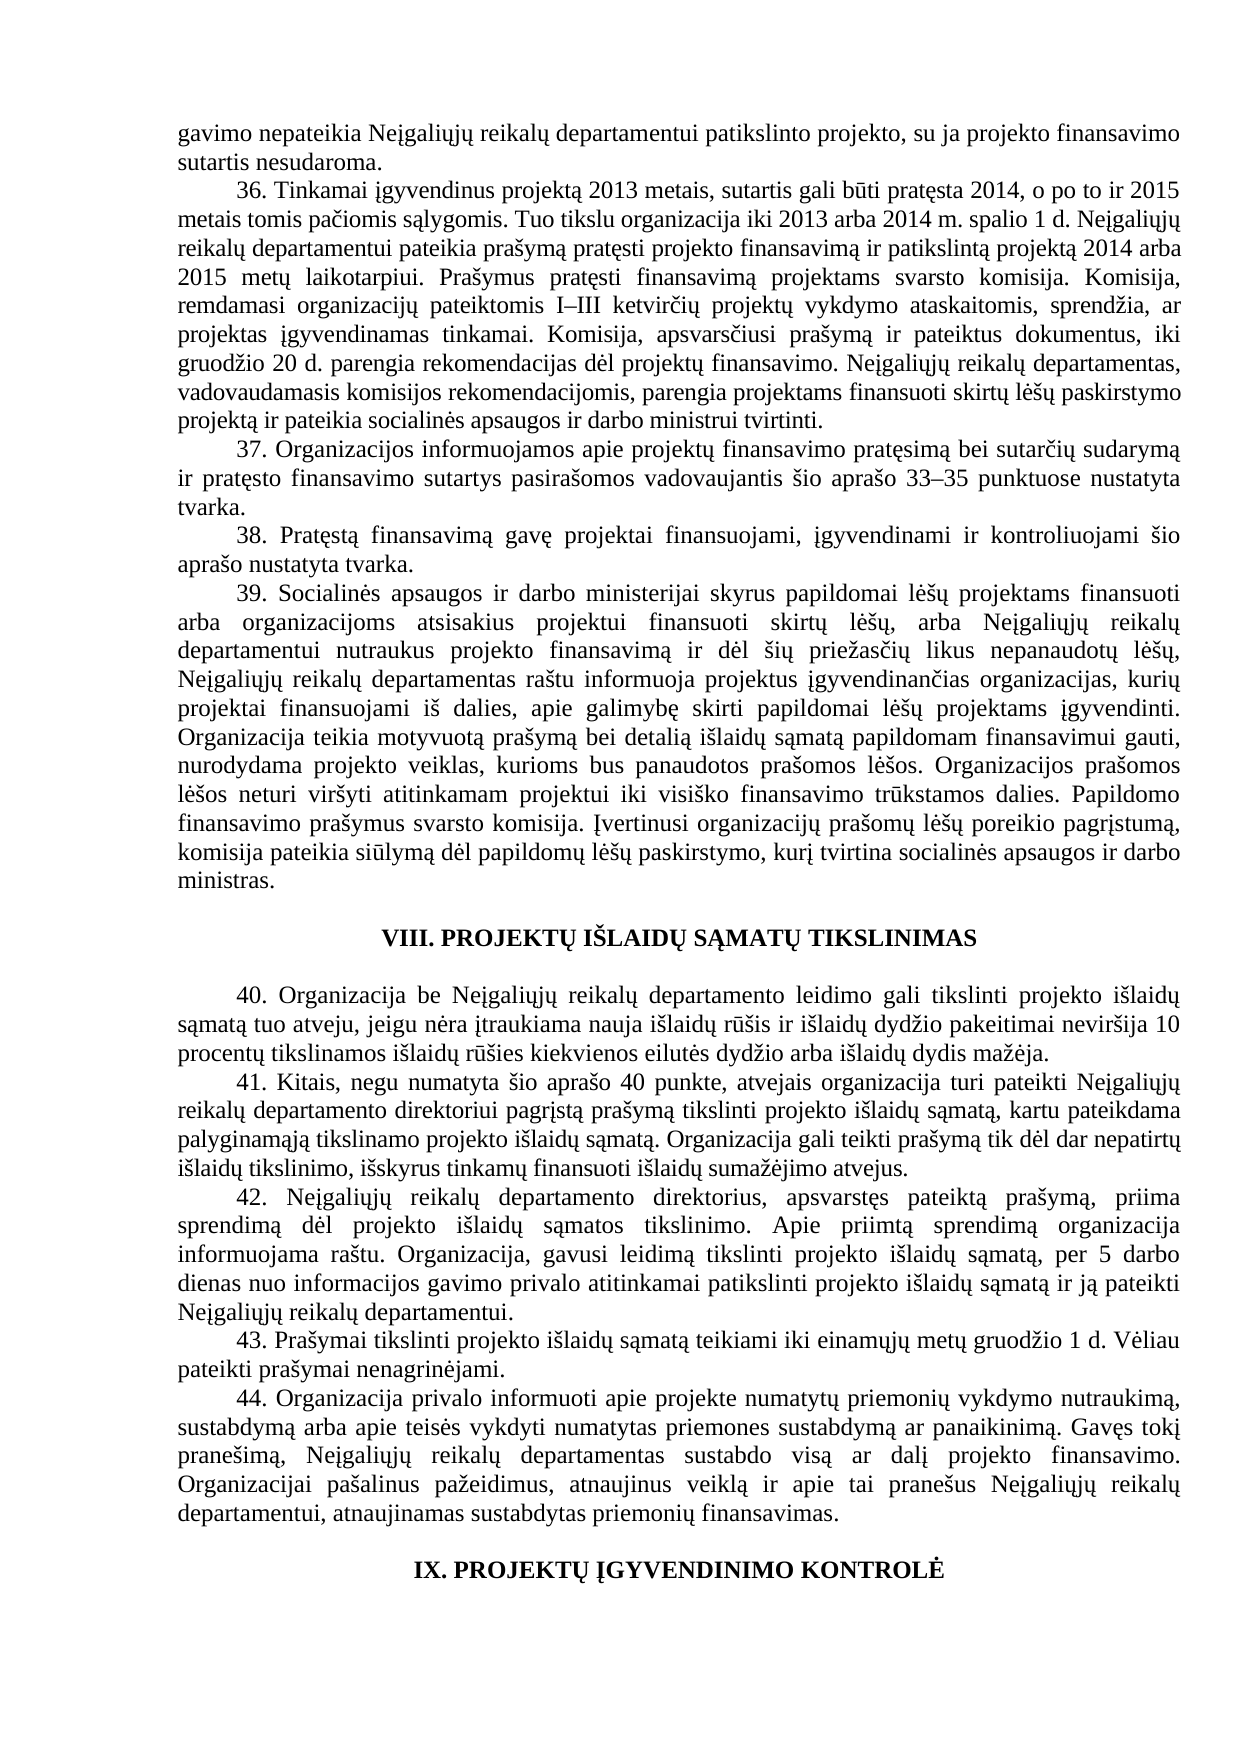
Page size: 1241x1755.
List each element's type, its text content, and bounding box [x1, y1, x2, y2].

text 36. Tinkamai įgyvendinus projektą 2013 metais, sutartis gali būti pratęsta 2014, o po to ir 2015 metais tomis pačiomis sąlygomis. Tuo tikslu organizacija iki 2013 arba 2014 m. spalio 1 d. Neįgaliųjų reikalų departamentui pateikia prašymą pratęsti projekto finansavimą ir patikslintą projektą 2014 arba 2015 metų laikotarpiui. Prašymus pratęsti finansavimą projektams svarsto komisija. Komisija, remdamasi organizacijų pateiktomis I–III ketvirčių projektų vykdymo ataskaitomis, sprendžia, ar projektas įgyvendinamas tinkamai. Komisija, apsvarsčiusi prašymą ir pateiktus dokumentus, iki gruodžio 20 d. parengia rekomendacijas dėl projektų finansavimo. Neįgaliųjų reikalų departamentas, vadovaudamasis komisijos rekomendacijomis, parengia projektams finansuoti skirtų lėšų paskirstymo projektą ir pateikia socialinės apsaugos ir darbo ministrui tvirtinti. [177, 176, 1181, 434]
text gavimo nepateikia Neįgaliųjų reikalų departamentui patikslinto projekto, su ja projekto finansavimo sutartis nesudaroma. [177, 118, 1181, 176]
text 44. Organizacija privalo informuoti apie projekte numatytų priemonių vykdymo nutraukimą, sustabdymą arba apie teisės vykdyti numatytas priemones sustabdymą ar panaikinimą. Gavęs tokį pranešimą, Neįgaliųjų reikalų departamentas sustabdo visą ar dalį projekto finansavimo. Organizacijai pašalinus pažeidimus, atnaujinus veiklą ir apie tai pranešus Neįgaliųjų reikalų departamentui, atnaujinamas sustabdytas priemonių finansavimas. [177, 1383, 1181, 1527]
text VIII. PROJEKTŲ IŠLAIDŲ SĄMATŲ TIKSLINIMAS [177, 923, 1181, 952]
text 37. Organizacijos informuojamos apie projektų finansavimo pratęsimą bei sutarčių sudarymą ir pratęsto finansavimo sutartys pasirašomos vadovaujantis šio aprašo 33–35 punktuose nustatyta tvarka. [177, 434, 1181, 521]
text 43. Prašymai tikslinti projekto išlaidų sąmatą teikiami iki einamųjų metų gruodžio 1 d. Vėliau pateikti prašymai nenagrinėjami. [177, 1326, 1181, 1383]
text 38. Pratęstą finansavimą gavę projektai finansuojami, įgyvendinami ir kontroliuojami šio aprašo nustatyta tvarka. [177, 521, 1181, 578]
text 41. Kitais, negu numatyta šio aprašo 40 punkte, atvejais organizacija turi pateikti Neįgaliųjų reikalų departamento direktoriui pagrįstą prašymą tikslinti projekto išlaidų sąmatą, kartu pateikdama palyginamąją tikslinamo projekto išlaidų sąmatą. Organizacija gali teikti prašymą tik dėl dar nepatirtų išlaidų tikslinimo, išskyrus tinkamų finansuoti išlaidų sumažėjimo atvejus. [177, 1067, 1181, 1182]
text 42. Neįgaliųjų reikalų departamento direktorius, apsvarstęs pateiktą prašymą, priima sprendimą dėl projekto išlaidų sąmatos tikslinimo. Apie priimtą sprendimą organizacija informuojama raštu. Organizacija, gavusi leidimą tikslinti projekto išlaidų sąmatą, per 5 darbo dienas nuo informacijos gavimo privalo atitinkamai patikslinti projekto išlaidų sąmatą ir ją pateikti Neįgaliųjų reikalų departamentui. [177, 1182, 1181, 1326]
text IX. PROJEKTŲ ĮGYVENDINIMO KONTROLĖ [177, 1556, 1181, 1584]
text 40. Organizacija be Neįgaliųjų reikalų departamento leidimo gali tikslinti projekto išlaidų sąmatą tuo atveju, jeigu nėra įtraukiama nauja išlaidų rūšis ir išlaidų dydžio pakeitimai neviršija 10 procentų tikslinamos išlaidų rūšies kiekvienos eilutės dydžio arba išlaidų dydis mažėja. [177, 981, 1181, 1067]
text 39. Socialinės apsaugos ir darbo ministerijai skyrus papildomai lėšų projektams finansuoti arba organizacijoms atsisakius projektui finansuoti skirtų lėšų, arba Neįgaliųjų reikalų departamentui nutraukus projekto finansavimą ir dėl šių priežasčių likus nepanaudotų lėšų, Neįgaliųjų reikalų departamentas raštu informuoja projektus įgyvendinančias organizacijas, kurių projektai finansuojami iš dalies, apie galimybę skirti papildomai lėšų projektams įgyvendinti. Organizacija teikia motyvuotą prašymą bei detalią išlaidų sąmatą papildomam finansavimui gauti, nurodydama projekto veiklas, kurioms bus panaudotos prašomos lėšos. Organizacijos prašomos lėšos neturi viršyti atitinkamam projektui iki visiško finansavimo trūkstamos dalies. Papildomo finansavimo prašymus svarsto komisija. Įvertinusi organizacijų prašomų lėšų poreikio pagrįstumą, komisija pateikia siūlymą dėl papildomų lėšų paskirstymo, kurį tvirtina socialinės apsaugos ir darbo ministras. [177, 578, 1181, 894]
